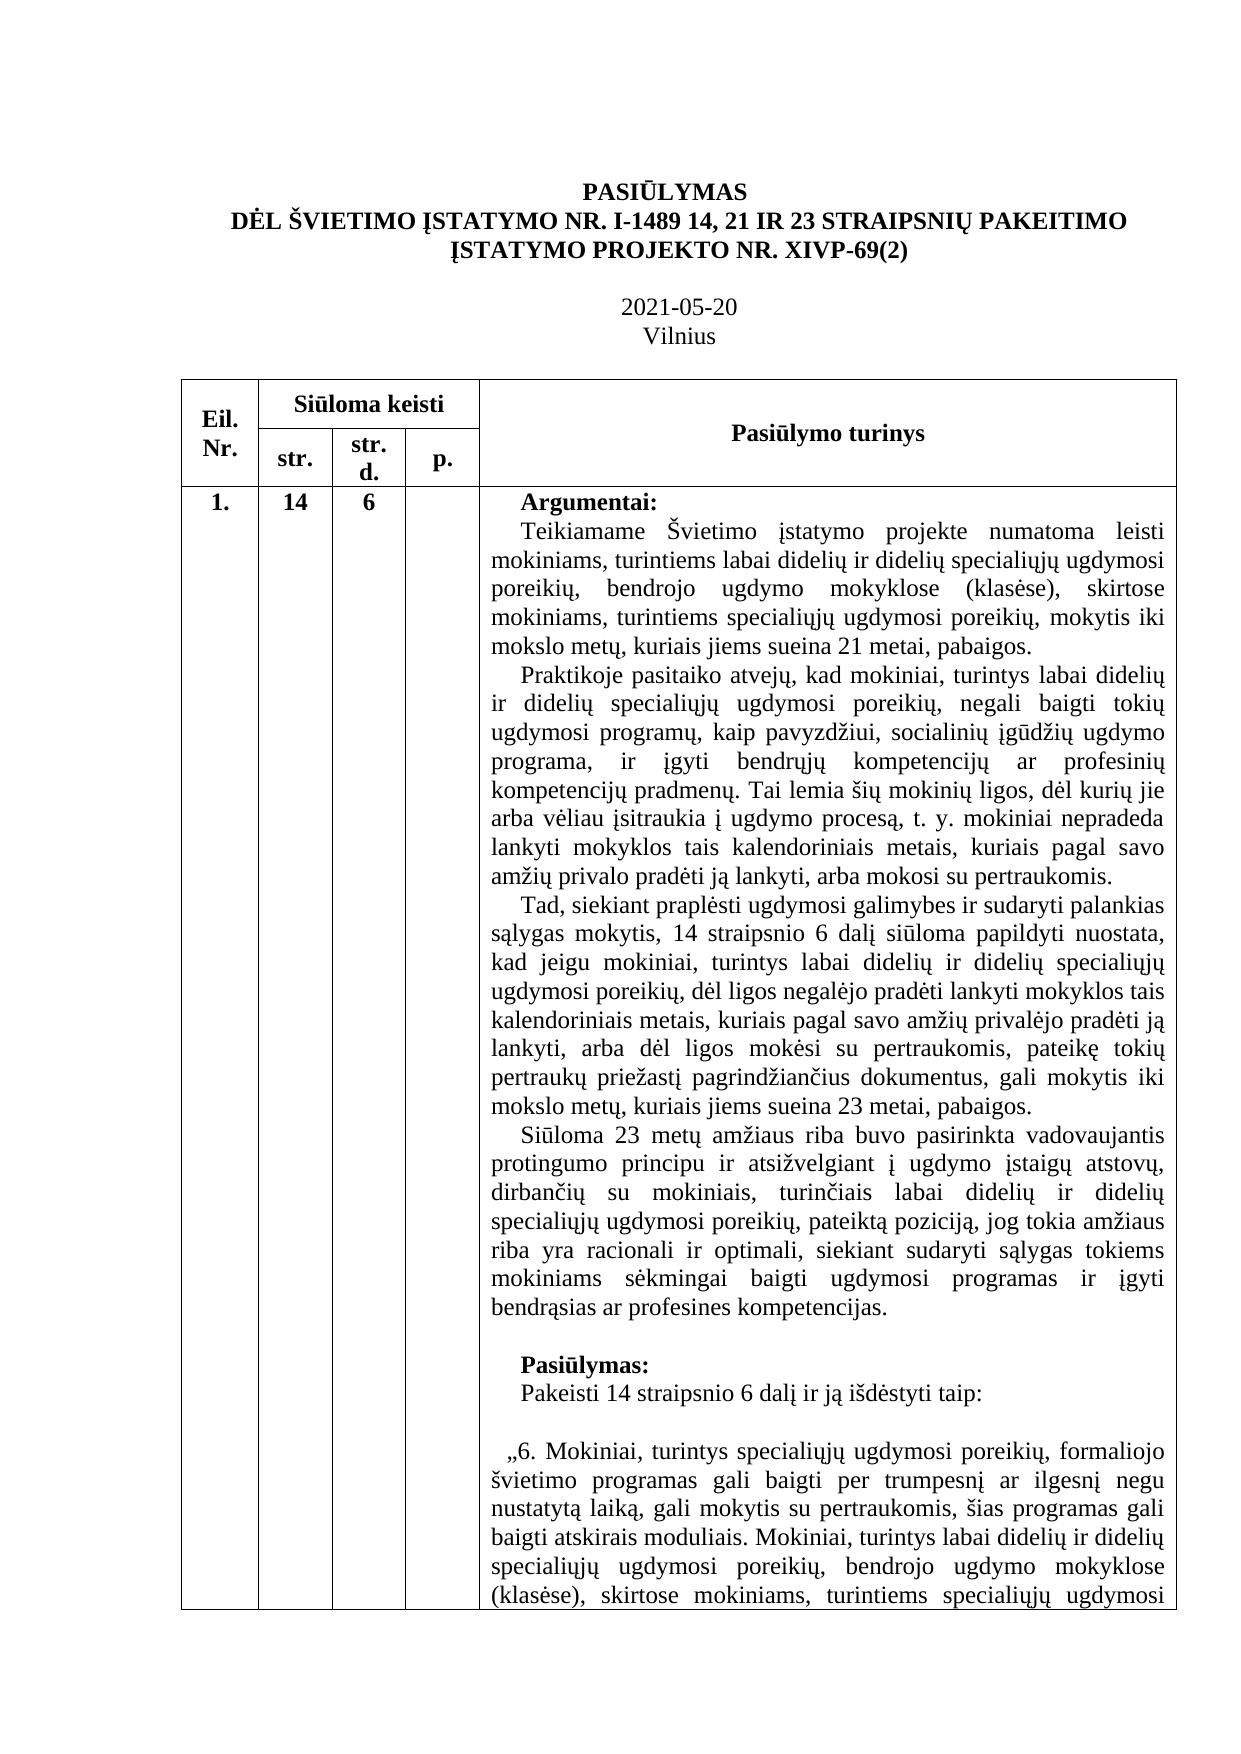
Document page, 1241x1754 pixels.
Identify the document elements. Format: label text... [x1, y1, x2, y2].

table_header Siūloma keisti [259, 380, 479, 428]
table_cell Argumentai: Teikiamame Švietimo įstatymo projekte numatoma leisti mokiniams, turintiems labai didelių ir didelių specialiųjų ugdymosi poreikių, bendrojo ugdymo mokyklose (klasėse), skirtose mokiniams, turintiems specialiųjų ugdymosi poreikių, mokytis iki mokslo metų, kuriais jiems sueina 21 metai, pabaigos. Praktikoje pasitaiko atvejų, kad mokiniai, turintys labai didelių ir didelių specialiųjų ugdymosi poreikių, negali baigti tokių ugdymosi programų, kaip pavyzdžiui, socialinių įgūdžių ugdymo programa, ir įgyti bendrųjų kompetencijų ar profesinių kompetencijų pradmenų. Tai lemia šių mokinių ligos, dėl kurių jie arba vėliau įsitraukia į ugdymo procesą, t. y. mokiniai nepradeda lankyti mokyklos tais kalendoriniais metais, kuriais pagal savo amžių privalo pradėti ją lankyti, arba mokosi su pertraukomis. Tad, siekiant praplėsti ugdymosi galimybes ir sudaryti palankias sąlygas mokytis, 14 straipsnio 6 dalį siūloma papildyti nuostata, kad jeigu mokiniai, turintys labai didelių ir didelių specialiųjų ugdymosi poreikių, dėl ligos negalėjo pradėti lankyti mokyklos tais kalendoriniais metais, kuriais pagal savo amžių privalėjo pradėti ją lankyti, arba dėl ligos mokėsi su pertraukomis, pateikę tokių pertraukų priežastį pagrindžiančius dokumentus, gali mokytis iki mokslo metų, kuriais jiems sueina 23 metai, pabaigos. Siūloma 23 metų amžiaus riba buvo pasirinkta vadovaujantis protingumo principu ir atsižvelgiant į ugdymo įstaigų atstovų, dirbančių su mokiniais, turinčiais labai didelių ir didelių specialiųjų ugdymosi poreikių, pateiktą poziciją, jog tokia amžiaus riba yra racionali ir optimali, siekiant sudaryti sąlygas tokiems mokiniams sėkmingai baigti ugdymosi programas ir įgyti bendrąsias ar profesines kompetencijas. Pasiūlymas: Pakeisti 14 straipsnio 6 dalį ir ją išdėstyti taip: „6. Mokiniai, turintys specialiųjų ugdymosi poreikių, formaliojo švietimo programas gali baigti per trumpesnį ar ilgesnį negu nustatytą laiką, gali mokytis su pertraukomis, šias programas gali baigti atskirais moduliais. Mokiniai, turintys labai didelių ir didelių specialiųjų ugdymosi poreikių, bendrojo ugdymo mokyklose (klasėse), skirtose mokiniams, turintiems specialiųjų ugdymosi [480, 487, 1176, 1608]
table_header Eil. Nr. [182, 380, 258, 486]
table_cell str. [259, 429, 332, 486]
text ĮSTATYMo projekto Nr. XIVP-69(2) [177, 235, 1181, 263]
text DĖL ŠVIETIMO ĮSTATYMO NR. I-1489 14, 21 ir 23 STRaIPSNIŲ PAKEITIMO [177, 206, 1181, 235]
table_cell 6 [333, 487, 405, 1608]
table_cell p. [406, 429, 479, 486]
table_cell 14 [259, 487, 332, 1608]
table_cell [406, 487, 479, 1608]
text PASIŪLYMAS [447, 177, 1181, 206]
text Vilnius [177, 321, 1181, 350]
table_header Pasiūlymo turinys [480, 380, 1176, 486]
table_cell 1. [182, 487, 258, 1608]
table_cell str. d. [333, 429, 405, 486]
text 2021-05-20 [177, 292, 1181, 321]
